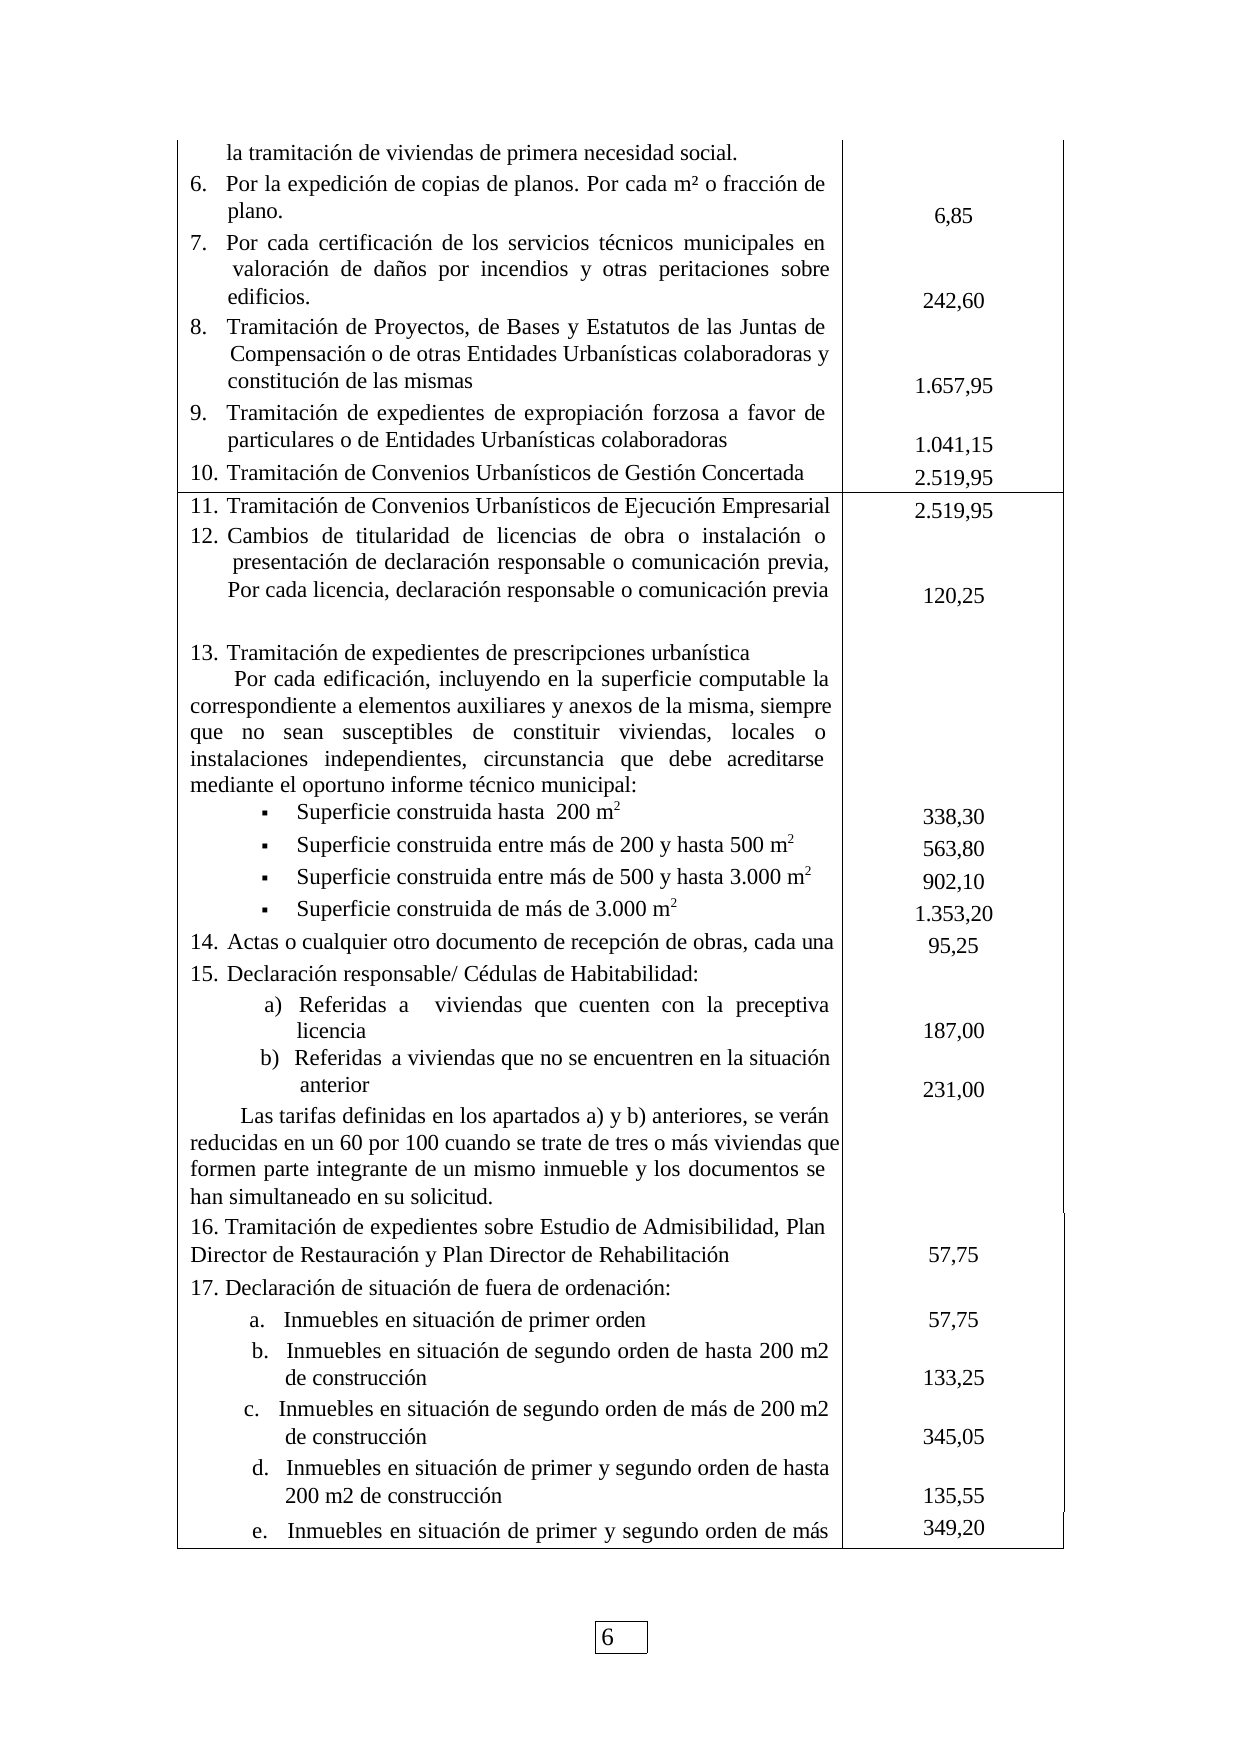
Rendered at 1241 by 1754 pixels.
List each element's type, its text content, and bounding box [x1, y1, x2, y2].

table_cell Por cada licencia, declaración responsable o comunicación previa [178, 576, 842, 625]
table_cell a) Referidas a viviendas que cuenten con la preceptiva [178, 990, 842, 1019]
table_cell [843, 747, 1063, 773]
table_cell b. Inmuebles en situación de segundo orden de hasta 200 m2 [178, 1336, 842, 1365]
table_cell Compensación o de otras Entidades Urbanísticas colaboradoras y [178, 342, 842, 368]
table_cell Superficie construida de más de 3.000 m2 [178, 896, 842, 928]
table_cell presentación de declaración responsable o comunicación previa, [178, 550, 842, 576]
table_cell anterior [178, 1072, 842, 1104]
table_cell d. Inmuebles en situación de primer y segundo orden de hasta [178, 1453, 842, 1482]
table_cell 6. Por la expedición de copias de planos. Por cada m² o fracción de [178, 169, 842, 198]
table_cell 13. Tramitación de expedientes de prescripciones urbanística [178, 625, 842, 668]
table_cell mediante el oportuno informe técnico municipal: [178, 773, 842, 799]
table_cell 338,30 [843, 799, 1063, 831]
table_cell correspondiente a elementos auxiliares y anexos de la misma, siempre [178, 694, 842, 720]
table_cell 349,20 [843, 1512, 1063, 1548]
table_cell 57,75 [843, 1242, 1064, 1271]
table_cell [843, 773, 1063, 799]
table_cell [843, 1271, 1064, 1304]
table_cell [843, 1395, 1064, 1424]
table_cell [843, 694, 1063, 720]
table_cell 200 m2 de construcción [178, 1482, 842, 1512]
table_cell 2.519,95 [843, 459, 1063, 492]
table_cell edificios. [178, 283, 842, 316]
table_cell [843, 1453, 1064, 1482]
table_cell Director de Restauración y Plan Director de Rehabilitación [178, 1242, 842, 1271]
table_cell 12. Cambios de titularidad de licencias de obra o instalación o [178, 524, 842, 550]
table_cell 242,60 [843, 283, 1063, 316]
table_cell 563,80 [843, 831, 1063, 864]
table_cell 2.519,95 [843, 493, 1063, 524]
table_cell particulares o de Entidades Urbanísticas colaboradoras [178, 427, 842, 459]
table_cell instalaciones independientes, circunstancia que debe acreditarse [178, 747, 842, 773]
table_cell 11. Tramitación de Convenios Urbanísticos de Ejecución Empresarial [178, 493, 842, 524]
table_cell de construcción [178, 1424, 842, 1453]
table_cell Superficie construida entre más de 200 y hasta 500 m2 [178, 831, 842, 864]
table_cell 10. Tramitación de Convenios Urbanísticos de Gestión Concertada [178, 459, 842, 492]
table_cell [843, 1184, 1063, 1213]
table_cell 17. Declaración de situación de fuera de ordenación: [178, 1271, 842, 1304]
table_cell [843, 169, 1063, 198]
table_cell [843, 230, 1063, 257]
table_cell 57,75 [843, 1304, 1064, 1336]
table_cell Superficie construida hasta 200 m2 [178, 799, 842, 831]
table_cell b) Referidas a viviendas que no se encuentren en la situación [178, 1046, 842, 1072]
table_cell [843, 1105, 1063, 1131]
table_cell [843, 401, 1063, 427]
table_cell [843, 990, 1063, 1019]
table_cell [843, 961, 1063, 990]
table_cell [843, 625, 1063, 668]
table_cell 16. Tramitación de expedientes sobre Estudio de Admisibilidad, Plan [178, 1213, 842, 1242]
table_cell [843, 550, 1063, 576]
table_cell 14. Actas o cualquier otro documento de recepción de obras, cada una [178, 928, 842, 961]
table_cell 1.041,15 [843, 427, 1063, 459]
table_cell 9. Tramitación de expedientes de expropiación forzosa a favor de [178, 401, 842, 427]
table_cell [843, 316, 1063, 342]
table_cell [843, 1131, 1063, 1157]
table_cell han simultaneado en su solicitud. [178, 1184, 842, 1213]
table_cell valoración de daños por incendios y otras peritaciones sobre [178, 257, 842, 283]
table_cell [843, 720, 1063, 747]
table_cell Por cada edificación, incluyendo en la superficie computable la [178, 668, 842, 694]
table_cell 345,05 [843, 1424, 1064, 1453]
table_cell e. Inmuebles en situación de primer y segundo orden de más [178, 1512, 842, 1548]
table_cell 6,85 [843, 198, 1063, 230]
table_cell 135,55 [843, 1482, 1064, 1512]
table_cell que no sean susceptibles de constituir viviendas, locales o [178, 720, 842, 747]
table_cell la tramitación de viviendas de primera necesidad social. [178, 140, 842, 169]
table_cell Las tarifas definidas en los apartados a) y b) anteriores, se verán [178, 1105, 842, 1131]
table_cell 15. Declaración responsable/ Cédulas de Habitabilidad: [178, 961, 842, 990]
table_cell [843, 668, 1063, 694]
table_cell formen parte integrante de un mismo inmueble y los documentos se [178, 1157, 842, 1183]
table_cell 1.657,95 [843, 368, 1063, 401]
table_cell 95,25 [843, 928, 1063, 961]
table_cell 133,25 [843, 1365, 1064, 1394]
table_cell reducidas en un 60 por 100 cuando se trate de tres o más viviendas que [178, 1131, 842, 1157]
table_cell 902,10 [843, 864, 1063, 896]
table_cell de construcción [178, 1365, 842, 1394]
table_cell constitución de las mismas [178, 368, 842, 401]
table_cell c. Inmuebles en situación de segundo orden de más de 200 m2 [178, 1395, 842, 1424]
table_cell 187,00 [843, 1020, 1063, 1046]
table_cell [843, 524, 1063, 550]
table_cell [843, 257, 1063, 283]
table_cell [843, 1336, 1064, 1365]
table_cell [843, 1157, 1063, 1183]
table_cell a. Inmuebles en situación de primer orden [178, 1304, 842, 1336]
table_cell 8. Tramitación de Proyectos, de Bases y Estatutos de las Juntas de [178, 316, 842, 342]
table_cell plano. [178, 198, 842, 230]
table_cell [843, 1046, 1063, 1072]
table_cell Superficie construida entre más de 500 y hasta 3.000 m2 [178, 864, 842, 896]
table_cell [843, 140, 1063, 169]
table_cell 120,25 [843, 576, 1063, 625]
table_cell [843, 342, 1063, 368]
table_cell 7. Por cada certificación de los servicios técnicos municipales en [178, 230, 842, 257]
table_cell licencia [178, 1020, 842, 1046]
table_cell 231,00 [843, 1072, 1063, 1104]
table_cell [843, 1213, 1064, 1242]
table_cell 1.353,20 [843, 896, 1063, 928]
